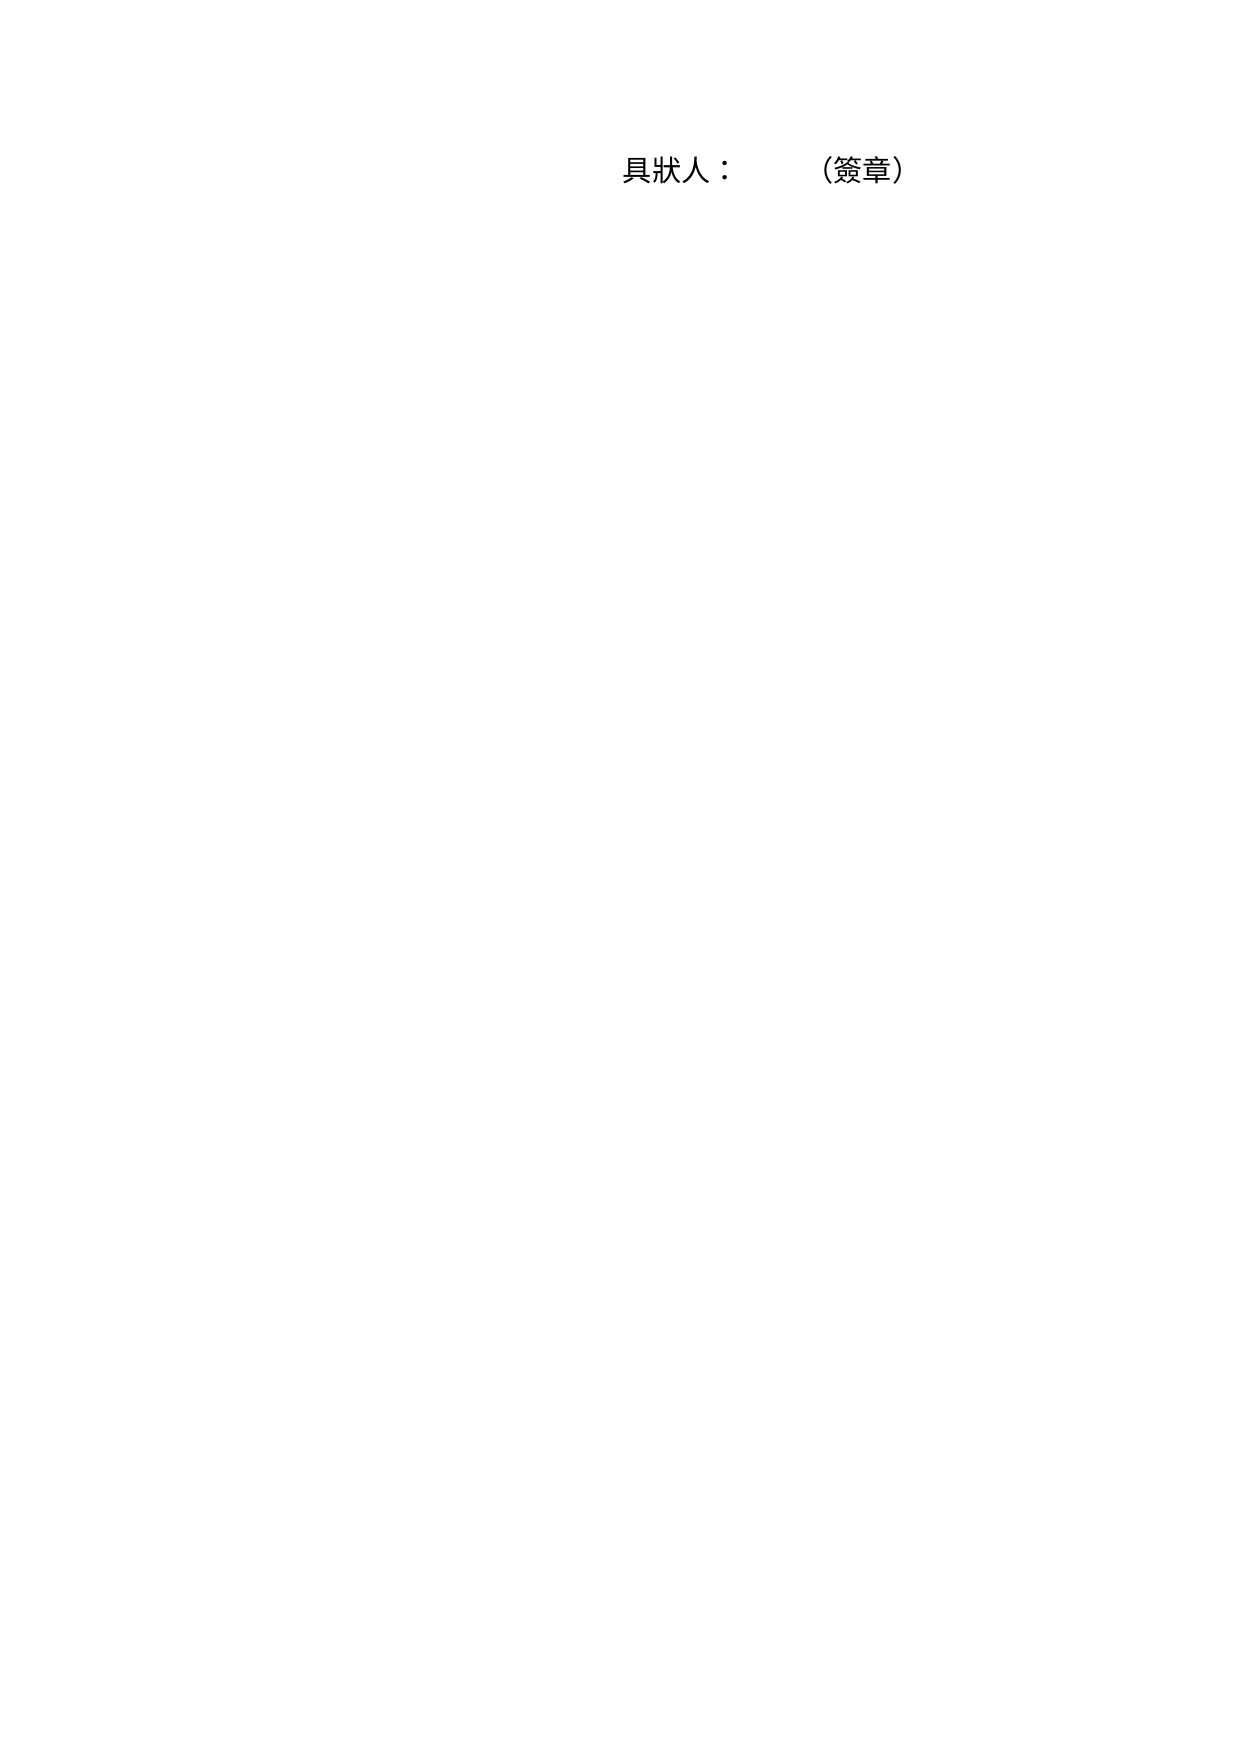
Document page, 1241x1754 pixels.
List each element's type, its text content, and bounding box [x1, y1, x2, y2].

text 具狀人： （簽章） [623, 148, 1092, 190]
